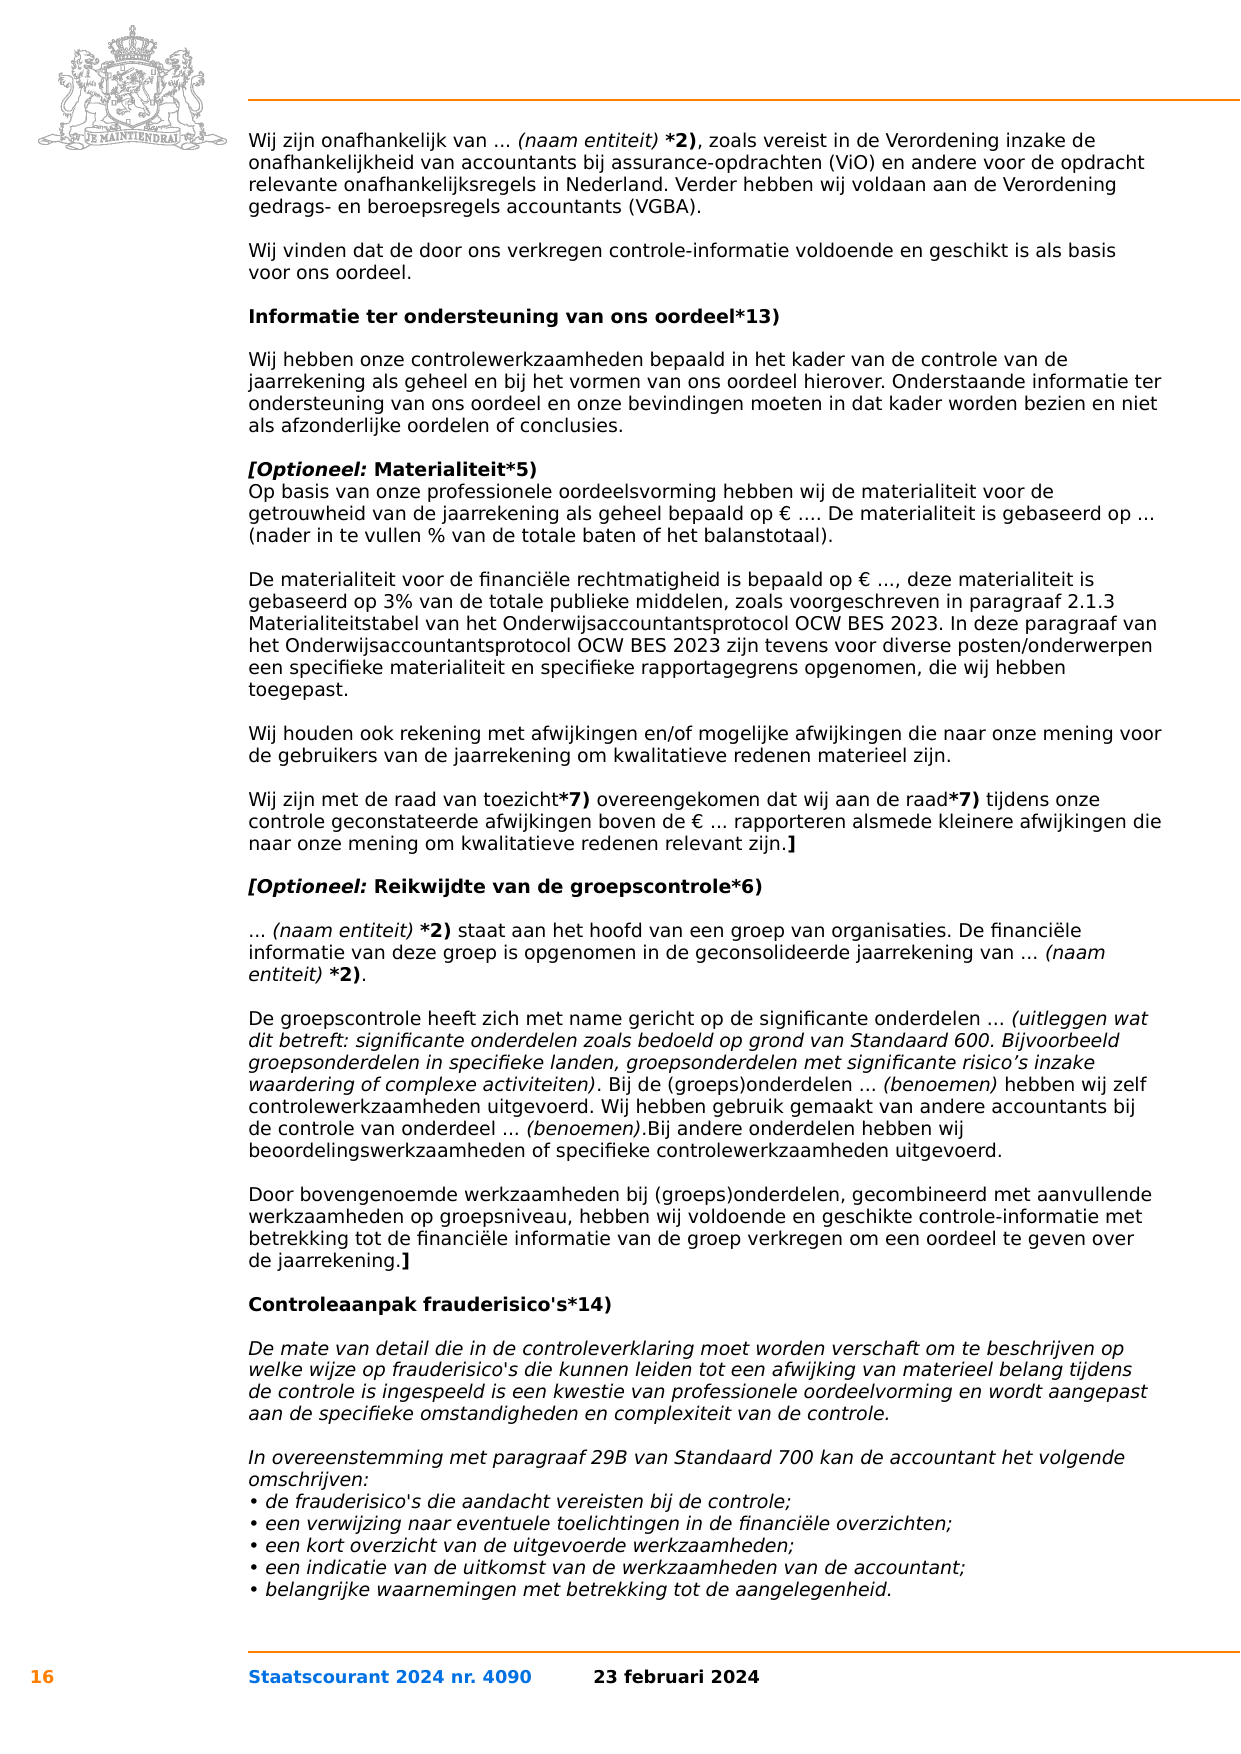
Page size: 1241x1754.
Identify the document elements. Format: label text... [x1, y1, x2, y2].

text De groepscontrole heeft zich met name gericht op de significante onderdelen ... (uitleggen wat dit betreft: significante onderdelen zoals bedoeld op grond van Standaard 600. Bijvoorbeeld groepsonderdelen in specifieke landen, groepsonderdelen met significante risico’s inzake waardering of complexe activiteiten). Bij de (groeps)onderdelen ... (benoemen) hebben wij zelf controlewerkzaamheden uitgevoerd. Wij hebben gebruik gemaakt van andere accountants bij de controle van onderdeel ... (benoemen).Bij andere onderdelen hebben wij beoordelingswerkzaamheden of specifieke controlewerkzaamheden uitgevoerd. [248, 1008, 1163, 1162]
text Wij houden ook rekening met afwijkingen en/of mogelijke afwijkingen die naar onze mening voor de gebruikers van de jaarrekening om kwalitatieve redenen materieel zijn. [248, 723, 1163, 767]
text Wij zijn met de raad van toezicht*7) overeengekomen dat wij aan de raad*7) tijdens onze controle geconstateerde afwijkingen boven de € ... rapporteren alsmede kleinere afwijkingen die naar onze mening om kwalitatieve redenen relevant zijn.] [248, 788, 1163, 854]
text • belangrijke waarnemingen met betrekking tot de aangelegenheid. [248, 1579, 1163, 1601]
text Door bovengenoemde werkzaamheden bij (groeps)onderdelen, gecombineerd met aanvullende werkzaamheden op groepsniveau, hebben wij voldoende en geschikte controle-informatie met betrekking tot de financiële informatie van de groep verkregen om een oordeel te geven over de jaarrekening.] [248, 1184, 1163, 1272]
text Wij zijn onafhankelijk van ... (naam entiteit) *2), zoals vereist in de Verordening inzake de onafhankelijkheid van accountants bij assurance-opdrachten (ViO) en andere voor de opdracht relevante onafhankelijksregels in Nederland. Verder hebben wij voldaan aan de Verordening gedrags- en beroepsregels accountants (VGBA). [248, 130, 1163, 218]
subtitle Controleaanpak frauderisico's*14) [248, 1293, 1163, 1316]
text Wij hebben onze controlewerkzaamheden bepaald in het kader van de controle van de jaarrekening als geheel en bij het vormen van ons oordeel hierover. Onderstaande informatie ter ondersteuning van ons oordeel en onze bevindingen moeten in dat kader worden bezien en niet als afzonderlijke oordelen of conclusies. [248, 349, 1163, 437]
text De materialiteit voor de financiële rechtmatigheid is bepaald op € ..., deze materialiteit is gebaseerd op 3% van de totale publieke middelen, zoals voorgeschreven in paragraaf 2.1.3 Materialiteitstabel van het Onderwijsaccountantsprotocol OCW BES 2023. In deze paragraaf van het Onderwijsaccountantsprotocol OCW BES 2023 zijn tevens voor diverse posten/onderwerpen een specifieke materialiteit en specifieke rapportagegrens opgenomen, die wij hebben toegepast. [248, 569, 1163, 701]
text Wij vinden dat de door ons verkregen controle-informatie voldoende en geschikt is als basis voor ons oordeel. [248, 240, 1163, 284]
text De mate van detail die in de controleverklaring moet worden verschaft om te beschrijven op welke wijze op frauderisico's die kunnen leiden tot een afwijking van materieel belang tijdens de controle is ingespeeld is een kwestie van professionele oordeelvorming en wordt aangepast aan de specifieke omstandigheden en complexiteit van de controle. [248, 1337, 1163, 1425]
text • een kort overzicht van de uitgevoerde werkzaamheden; [248, 1535, 1163, 1557]
text • een indicatie van de uitkomst van de werkzaamheden van de accountant; [248, 1557, 1163, 1579]
text [Optioneel: Reikwijdte van de groepscontrole*6) [248, 876, 1163, 898]
text • de frauderisico's die aandacht vereisten bij de controle; [248, 1491, 1163, 1513]
text ... (naam entiteit) *2) staat aan het hoofd van een groep van organisaties. De financiële informatie van deze groep is opgenomen in de geconsolideerde jaarrekening van ... (naam entiteit) *2). [248, 920, 1163, 986]
text • een verwijzing naar eventuele toelichtingen in de financiële overzichten; [248, 1513, 1163, 1535]
text [Optioneel: Materialiteit*5) [248, 459, 1163, 481]
subtitle Informatie ter ondersteuning van ons oordeel*13) [248, 306, 1163, 327]
picture [38, 25, 227, 150]
text In overeenstemming met paragraaf 29B van Standaard 700 kan de accountant het volgende omschrijven: [248, 1447, 1163, 1491]
text Op basis van onze professionele oordeelsvorming hebben wij de materialiteit voor de getrouwheid van de jaarrekening als geheel bepaald op € .... De materialiteit is gebaseerd op ...(nader in te vullen % van de totale baten of het balanstotaal). [248, 481, 1163, 547]
